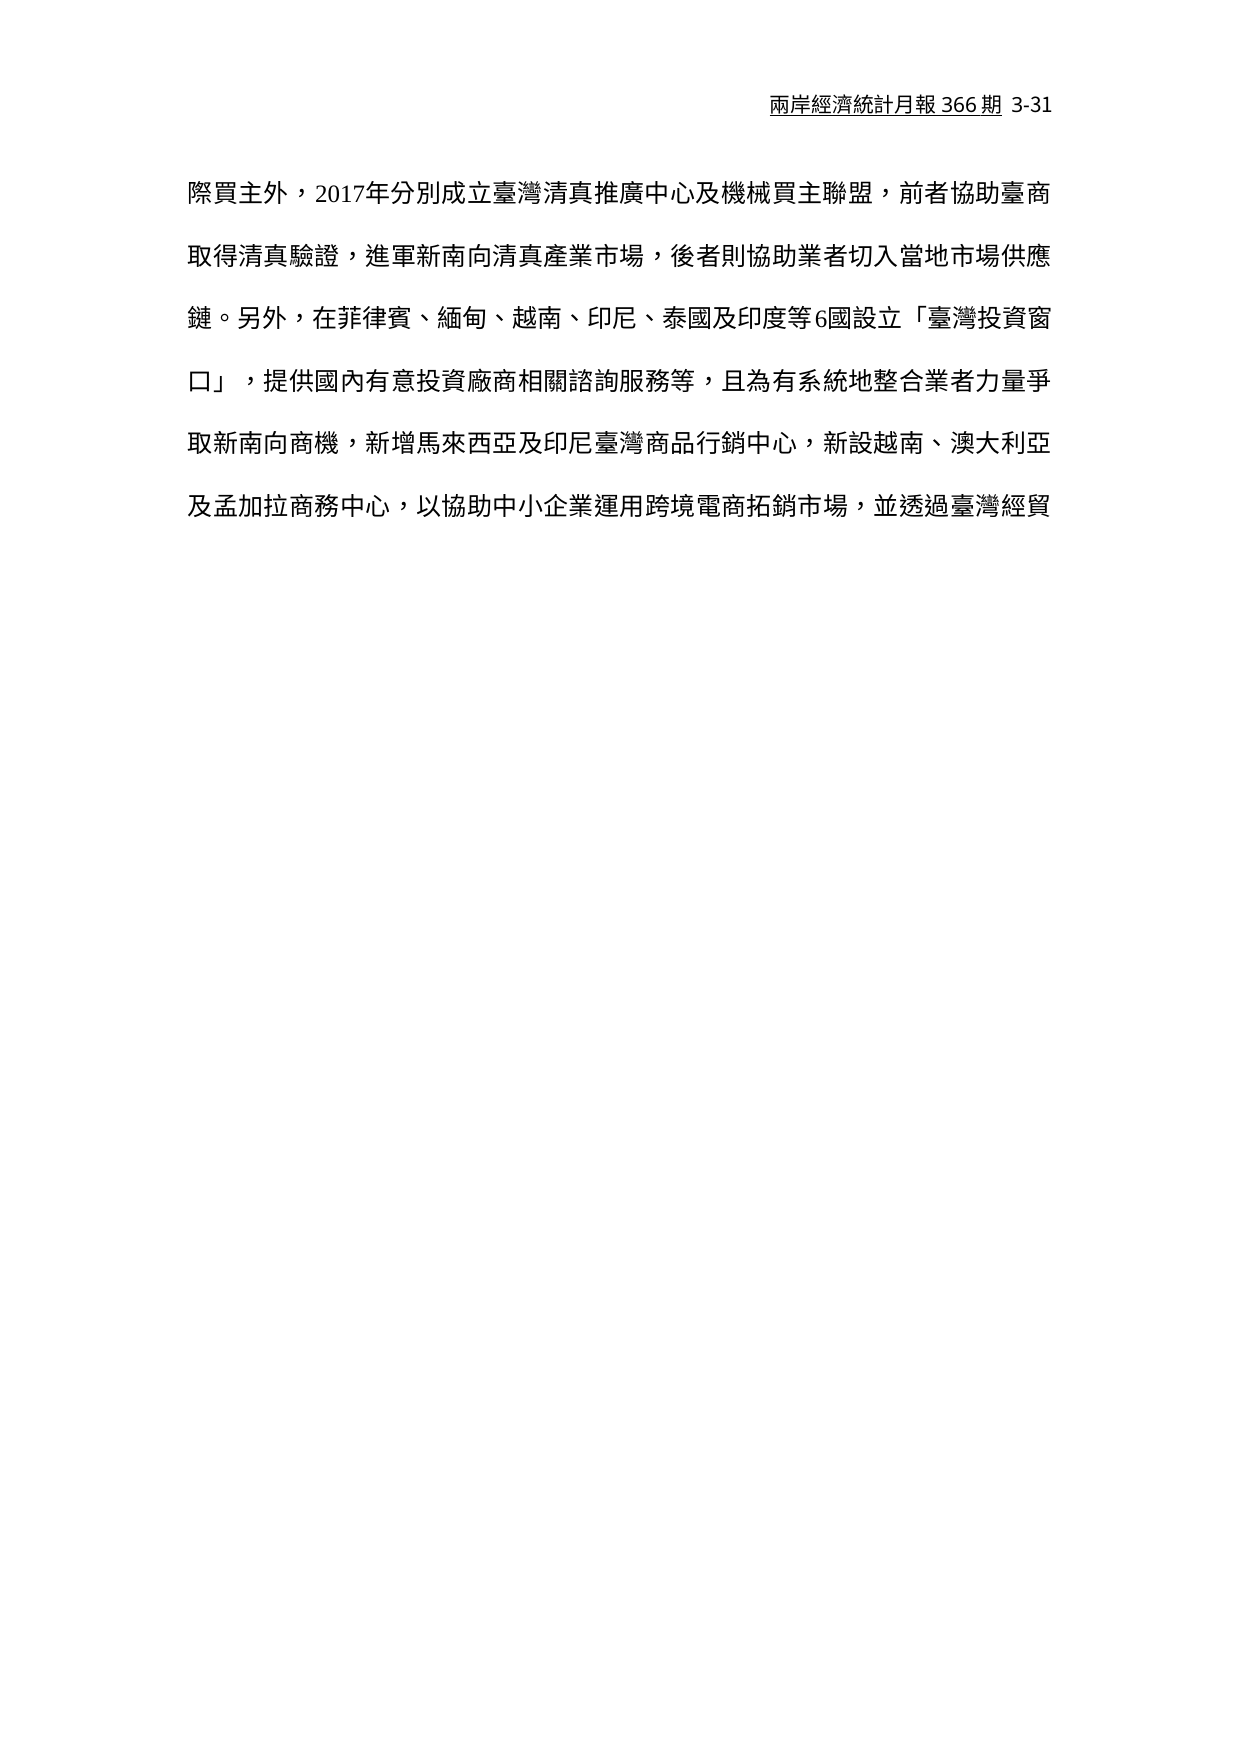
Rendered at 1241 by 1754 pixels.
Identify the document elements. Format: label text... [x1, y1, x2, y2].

text 際買主外，2017年分別成立臺灣清真推廣中心及機械買主聯盟，前者協助臺商取得清真驗證，進軍新南向清真產業市場，後者則協助業者切入當地市場供應鏈。另外，在菲律賓、緬甸、越南、印尼、泰國及印度等6國設立「臺灣投資窗口」，提供國內有意投資廠商相關諮詢服務等，且為有系統地整合業者力量爭取新南向商機，新增馬來西亞及印尼臺灣商品行銷中心，新設越南、澳大利亞及孟加拉商務中心，以協助中小企業運用跨境電商拓銷市場，並透過臺灣經貿 [187, 150, 1053, 525]
